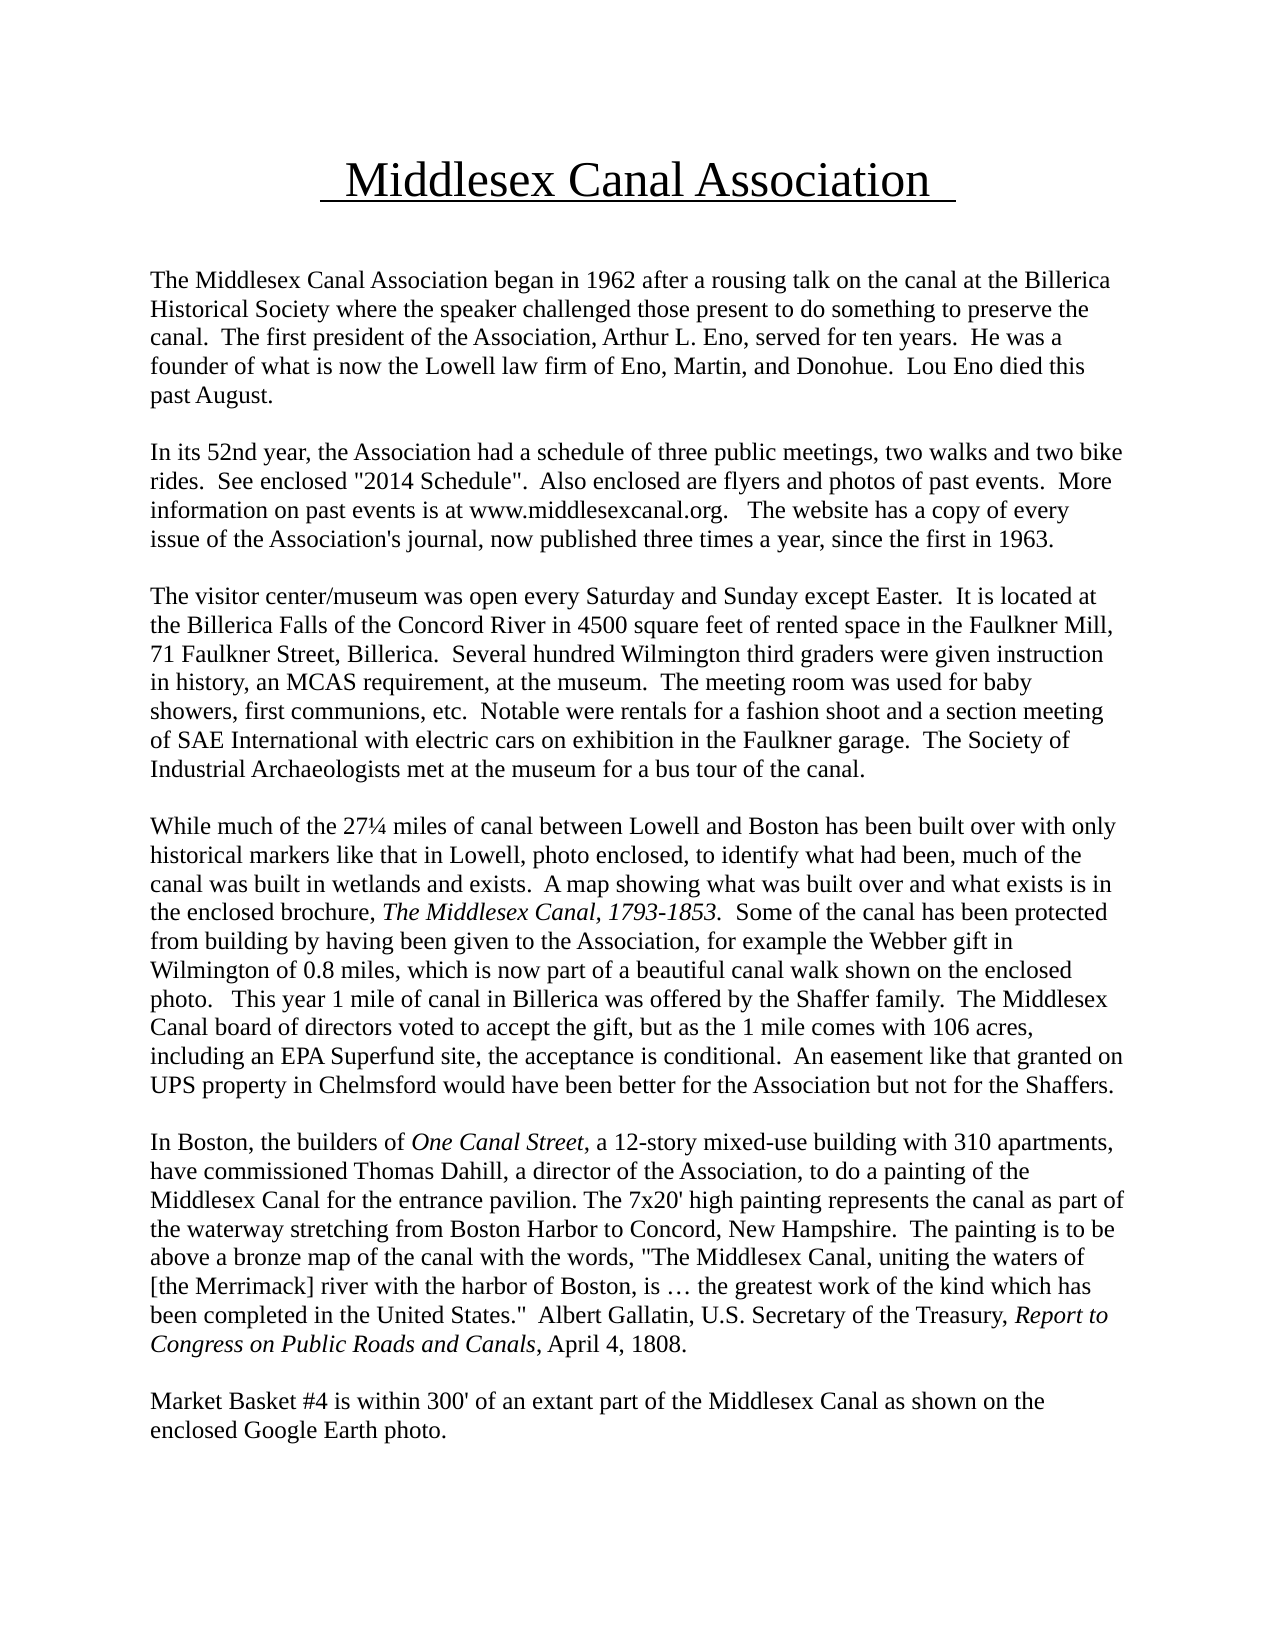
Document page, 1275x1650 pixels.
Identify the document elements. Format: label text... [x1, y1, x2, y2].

text The visitor center/museum was open every Saturday and Sunday except Easter. It is located at the Billerica Falls of the Concord River in 4500 square feet of rented space in the Faulkner Mill, 71 Faulkner Street, Billerica. Several hundred Wilmington third graders were given instruction in history, an MCAS requirement, at the museum. The meeting room was used for baby showers, first communions, etc. Notable were rentals for a fashion shoot and a section meeting of SAE International with electric cars on exhibition in the Faulkner garage. The Society of Industrial Archaeologists met at the museum for a bus tour of the canal. [150, 581, 1125, 782]
text While much of the 27¼ miles of canal between Lowell and Boston has been built over with only historical markers like that in Lowell, photo enclosed, to identify what had been, much of the canal was built in wetlands and exists. A map showing what was built over and what exists is in the enclosed brochure, The Middlesex Canal, 1793-1853. Some of the canal has been protected from building by having been given to the Association, for example the Webber gift in Wilmington of 0.8 miles, which is now part of a beautiful canal walk shown on the enclosed photo. This year 1 mile of canal in Billerica was offered by the Shaffer family. The Middlesex Canal board of directors voted to accept the gift, but as the 1 mile comes with 106 acres, including an EPA Superfund site, the acceptance is conditional. An easement like that granted on UPS property in Chelmsford would have been better for the Association but not for the Shaffers. [150, 811, 1125, 1099]
text In its 52nd year, the Association had a schedule of three public meetings, two walks and two bike rides. See enclosed "2014 Schedule". Also enclosed are flyers and photos of past events. More information on past events is at www.middlesexcanal.org. The website has a copy of every issue of the Association's journal, now published three times a year, since the first in 1963. [150, 437, 1125, 552]
text Market Basket #4 is within 300' of an extant part of the Middlesex Canal as shown on the enclosed Google Earth photo. [150, 1386, 1125, 1444]
text The Middlesex Canal Association began in 1962 after a rousing talk on the canal at the Billerica Historical Society where the speaker challenged those present to do something to preserve the canal. The first president of the Association, Arthur L. Eno, served for ten years. He was a founder of what is now the Lowell law firm of Eno, Martin, and Donohue. Lou Eno died this past August. [150, 265, 1125, 409]
text Middlesex Canal Association [150, 150, 1125, 207]
text In Boston, the builders of One Canal Street, a 12-story mixed-use building with 310 apartments, have commissioned Thomas Dahill, a director of the Association, to do a painting of the Middlesex Canal for the entrance pavilion. The 7x20' high painting represents the canal as part of the waterway stretching from Boston Harbor to Concord, New Hampshire. The painting is to be above a bronze map of the canal with the words, "The Middlesex Canal, uniting the waters of [the Merrimack] river with the harbor of Boston, is … the greatest work of the kind which has been completed in the United States." Albert Gallatin, U.S. Secretary of the Treasury, Report to Congress on Public Roads and Canals, April 4, 1808. [150, 1127, 1125, 1357]
